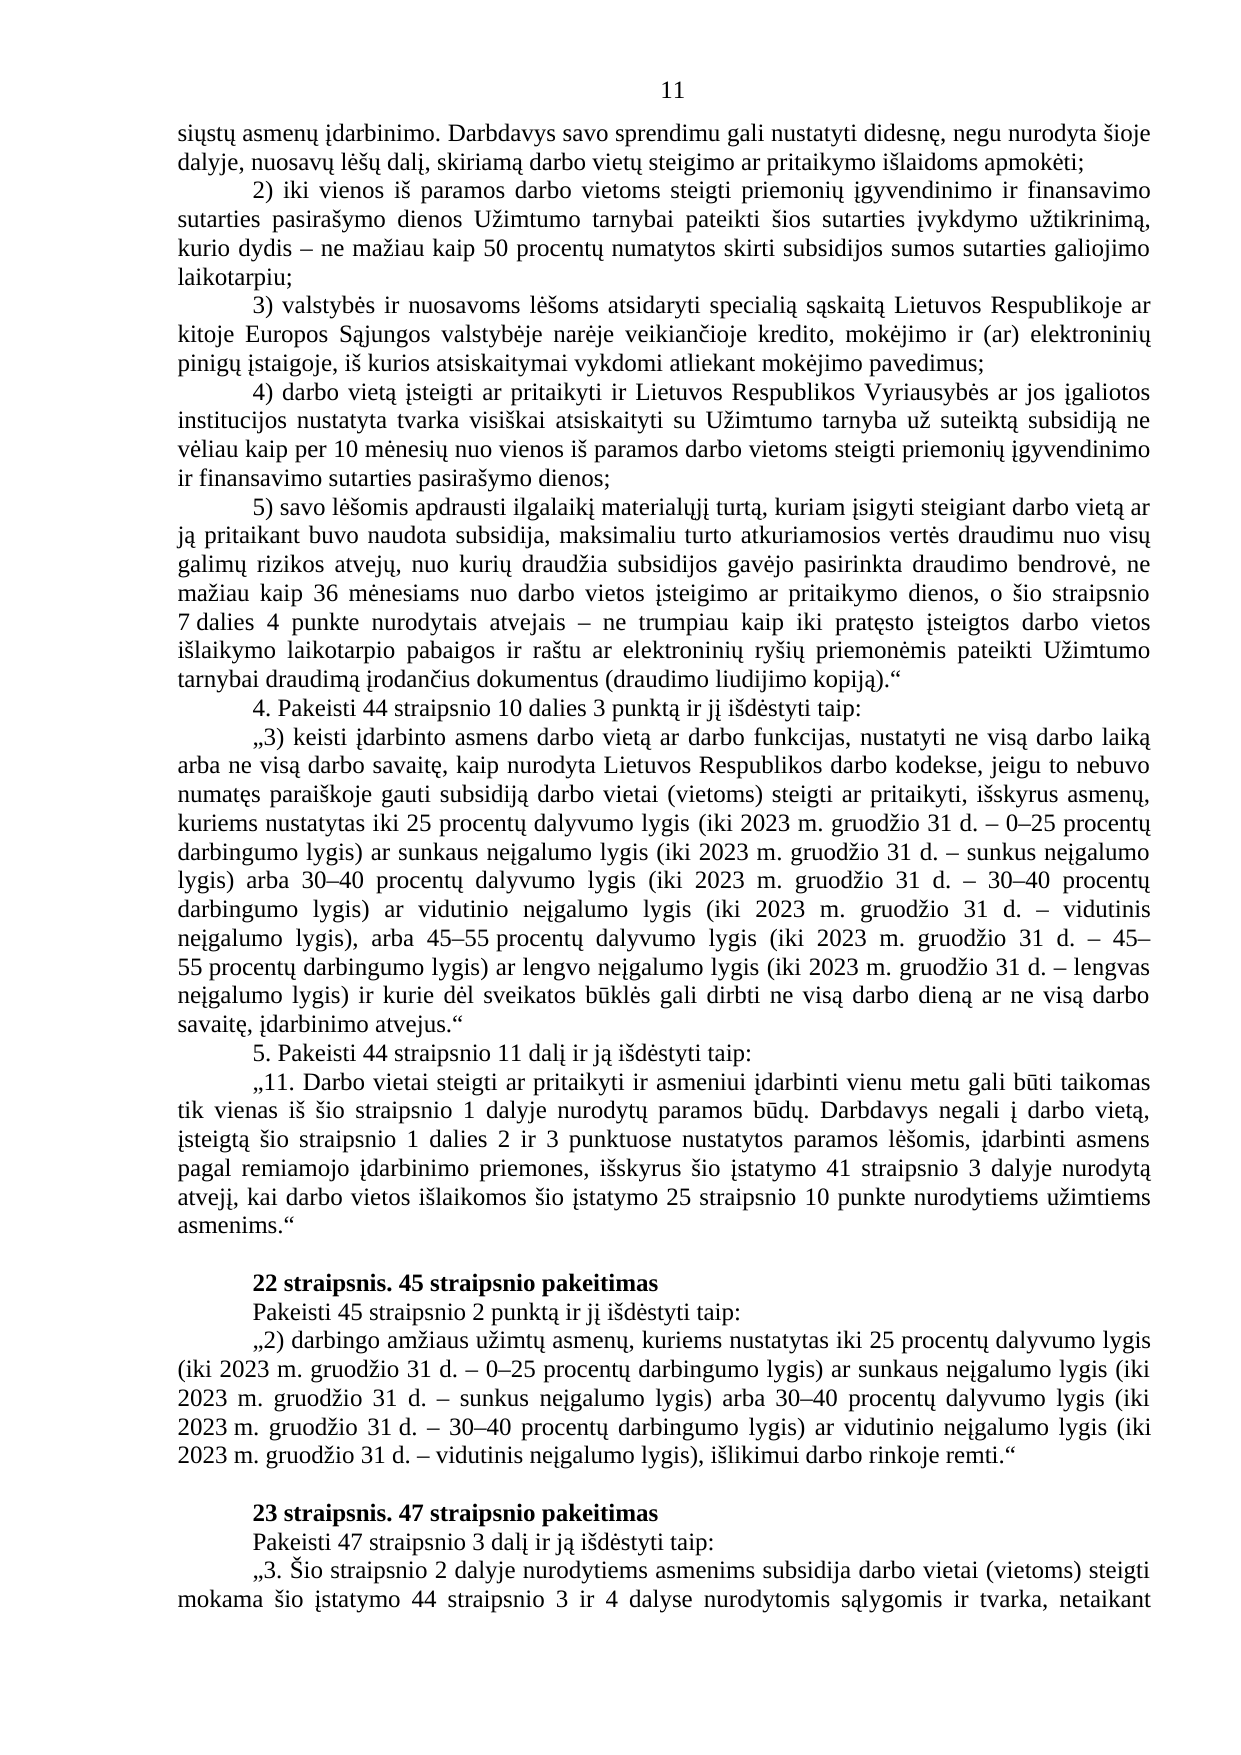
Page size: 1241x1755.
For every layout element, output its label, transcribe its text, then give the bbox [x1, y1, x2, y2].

text 5) savo lėšomis apdrausti ilgalaikį materialųjį turtą, kuriam įsigyti steigiant darbo vietą ar ją pritaikant buvo naudota subsidija, maksimaliu turto atkuriamosios vertės draudimu nuo visų galimų rizikos atvejų, nuo kurių draudžia subsidijos gavėjo pasirinkta draudimo bendrovė, ne mažiau kaip 36 mėnesiams nuo darbo vietos įsteigimo ar pritaikymo dienos, o šio straipsnio 7 dalies 4 punkte nurodytais atvejais – ne trumpiau kaip iki pratęsto įsteigtos darbo vietos išlaikymo laikotarpio pabaigos ir raštu ar elektroninių ryšių priemonėmis pateikti Užimtumo tarnybai draudimą įrodančius dokumentus (draudimo liudijimo kopiją).“ [177, 492, 1152, 693]
text 2) iki vienos iš paramos darbo vietoms steigti priemonių įgyvendinimo ir finansavimo sutarties pasirašymo dienos Užimtumo tarnybai pateikti šios sutarties įvykdymo užtikrinimą, kurio dydis – ne mažiau kaip 50 procentų numatytos skirti subsidijos sumos sutarties galiojimo laikotarpiu; [177, 176, 1152, 291]
text 4) darbo vietą įsteigti ar pritaikyti ir Lietuvos Respublikos Vyriausybės ar jos įgaliotos institucijos nustatyta tvarka visiškai atsiskaityti su Užimtumo tarnyba už suteiktą subsidiją ne vėliau kaip per 10 mėnesių nuo vienos iš paramos darbo vietoms steigti priemonių įgyvendinimo ir finansavimo sutarties pasirašymo dienos; [177, 377, 1152, 492]
text 5. Pakeisti 44 straipsnio 11 dalį ir ją išdėstyti taip: [177, 1038, 1152, 1067]
text 23 straipsnis. 47 straipsnio pakeitimas [177, 1498, 1152, 1527]
text 3) valstybės ir nuosavoms lėšoms atsidaryti specialią sąskaitą Lietuvos Respublikoje ar kitoje Europos Sąjungos valstybėje narėje veikiančioje kredito, mokėjimo ir (ar) elektroninių pinigų įstaigoje, iš kurios atsiskaitymai vykdomi atliekant mokėjimo pavedimus; [177, 291, 1152, 377]
text „3) keisti įdarbinto asmens darbo vietą ar darbo funkcijas, nustatyti ne visą darbo laiką arba ne visą darbo savaitę, kaip nurodyta Lietuvos Respublikos darbo kodekse, jeigu to nebuvo numatęs paraiškoje gauti subsidiją darbo vietai (vietoms) steigti ar pritaikyti, išskyrus asmenų, kuriems nustatytas iki 25 procentų dalyvumo lygis (iki 2023 m. gruodžio 31 d. – 0–25 procentų darbingumo lygis) ar sunkaus neįgalumo lygis (iki 2023 m. gruodžio 31 d. – sunkus neįgalumo lygis) arba 30–40 procentų dalyvumo lygis (iki 2023 m. gruodžio 31 d. – 30–40 procentų darbingumo lygis) ar vidutinio neįgalumo lygis (iki 2023 m. gruodžio 31 d. – vidutinis neįgalumo lygis), arba 45–55 procentų dalyvumo lygis (iki 2023 m. gruodžio 31 d. – 45–55 procentų darbingumo lygis) ar lengvo neįgalumo lygis (iki 2023 m. gruodžio 31 d. – lengvas neįgalumo lygis) ir kurie dėl sveikatos būklės gali dirbti ne visą darbo dieną ar ne visą darbo savaitę, įdarbinimo atvejus.“ [177, 722, 1152, 1038]
text Pakeisti 45 straipsnio 2 punktą ir jį išdėstyti taip: [177, 1297, 1152, 1326]
text Pakeisti 47 straipsnio 3 dalį ir ją išdėstyti taip: [177, 1527, 1152, 1556]
text „2) darbingo amžiaus užimtų asmenų, kuriems nustatytas iki 25 procentų dalyvumo lygis (iki 2023 m. gruodžio 31 d. – 0–25 procentų darbingumo lygis) ar sunkaus neįgalumo lygis (iki 2023 m. gruodžio 31 d. – sunkus neįgalumo lygis) arba 30–40 procentų dalyvumo lygis (iki 2023 m. gruodžio 31 d. – 30–40 procentų darbingumo lygis) ar vidutinio neįgalumo lygis (iki 2023 m. gruodžio 31 d. – vidutinis neįgalumo lygis), išlikimui darbo rinkoje remti.“ [177, 1326, 1152, 1469]
text 22 straipsnis. 45 straipsnio pakeitimas [177, 1268, 1152, 1297]
text 4. Pakeisti 44 straipsnio 10 dalies 3 punktą ir jį išdėstyti taip: [177, 693, 1152, 722]
text „11. Darbo vietai steigti ar pritaikyti ir asmeniui įdarbinti vienu metu gali būti taikomas tik vienas iš šio straipsnio 1 dalyje nurodytų paramos būdų. Darbdavys negali į darbo vietą, įsteigtą šio straipsnio 1 dalies 2 ir 3 punktuose nustatytos paramos lėšomis, įdarbinti asmens pagal remiamojo įdarbinimo priemones, išskyrus šio įstatymo 41 straipsnio 3 dalyje nurodytą atvejį, kai darbo vietos išlaikomos šio įstatymo 25 straipsnio 10 punkte nurodytiems užimtiems asmenims.“ [177, 1067, 1152, 1239]
text siųstų asmenų įdarbinimo. Darbdavys savo sprendimu gali nustatyti didesnę, negu nurodyta šioje dalyje, nuosavų lėšų dalį, skiriamą darbo vietų steigimo ar pritaikymo išlaidoms apmokėti; [177, 118, 1152, 176]
text „3. Šio straipsnio 2 dalyje nurodytiems asmenims subsidija darbo vietai (vietoms) steigti mokama šio įstatymo 44 straipsnio 3 ir 4 dalyse nurodytomis sąlygomis ir tvarka, netaikant [177, 1556, 1152, 1613]
